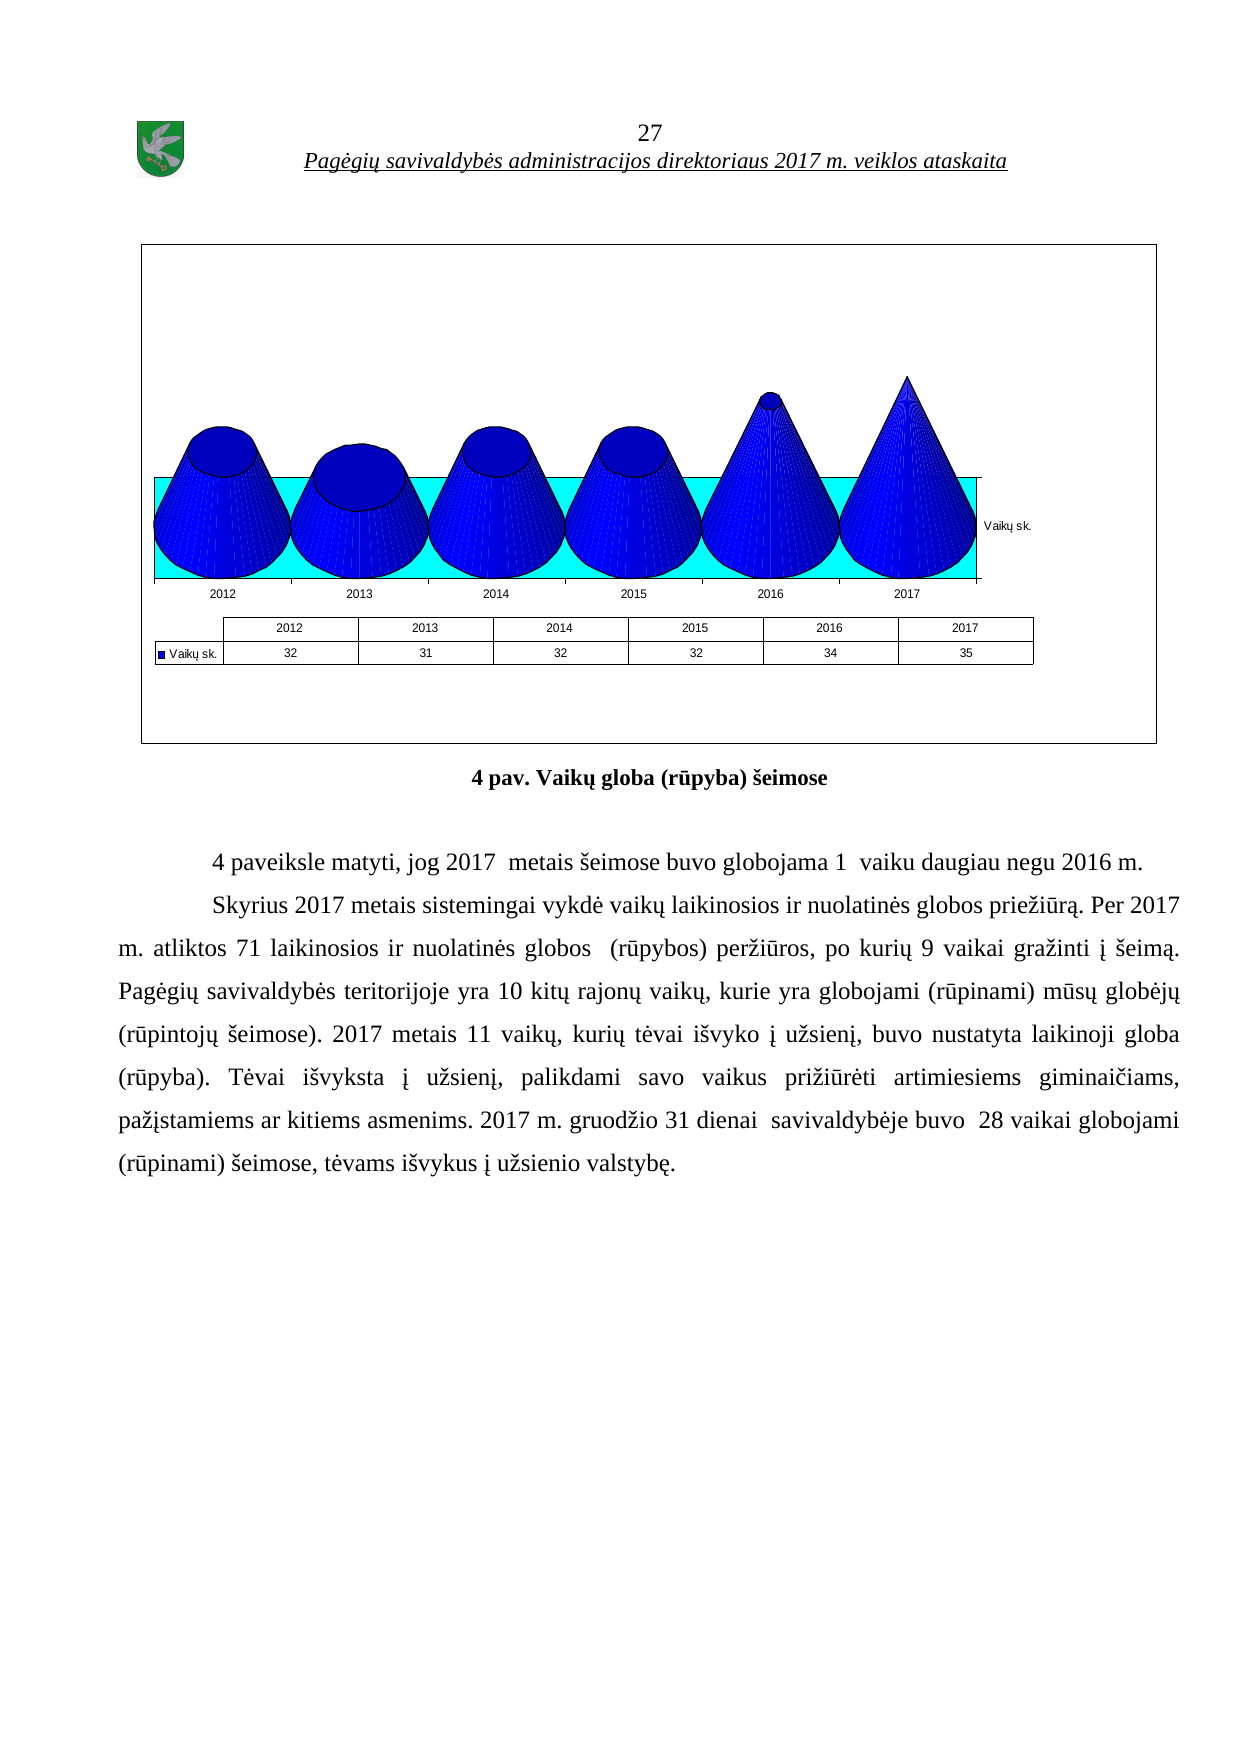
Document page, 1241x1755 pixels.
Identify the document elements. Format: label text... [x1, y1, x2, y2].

text Skyrius 2017 metais sistemingai vykdė vaikų laikinosios ir nuolatinės globos priežiūrą. Per 2017 m. atliktos 71 laikinosios ir nuolatinės globos (rūpybos) peržiūros, po kurių 9 vaikai gražinti į šeimą. Pagėgių savivaldybės teritorijoje yra 10 kitų rajonų vaikų, kurie yra globojami (rūpinami) mūsų globėjų (rūpintojų šeimose). 2017 metais 11 vaikų, kurių tėvai išvyko į užsienį, buvo nustatyta laikinoji globa (rūpyba). Tėvai išvyksta į užsienį, palikdami savo vaikus prižiūrėti artimiesiems giminaičiams, pažįstamiems ar kitiems asmenims. 2017 m. gruodžio 31 dienai savivaldybėje buvo 28 vaikai globojami (rūpinami) šeimose, tėvams išvykus į užsienio valstybę. [118, 890, 1181, 1177]
text 4 pav. Vaikų globa (rūpyba) šeimose [118, 764, 1181, 790]
text 4 paveiksle matyti, jog 2017 metais šeimose buvo globojama 1 vaiku daugiau negu 2016 m. [118, 847, 1181, 875]
